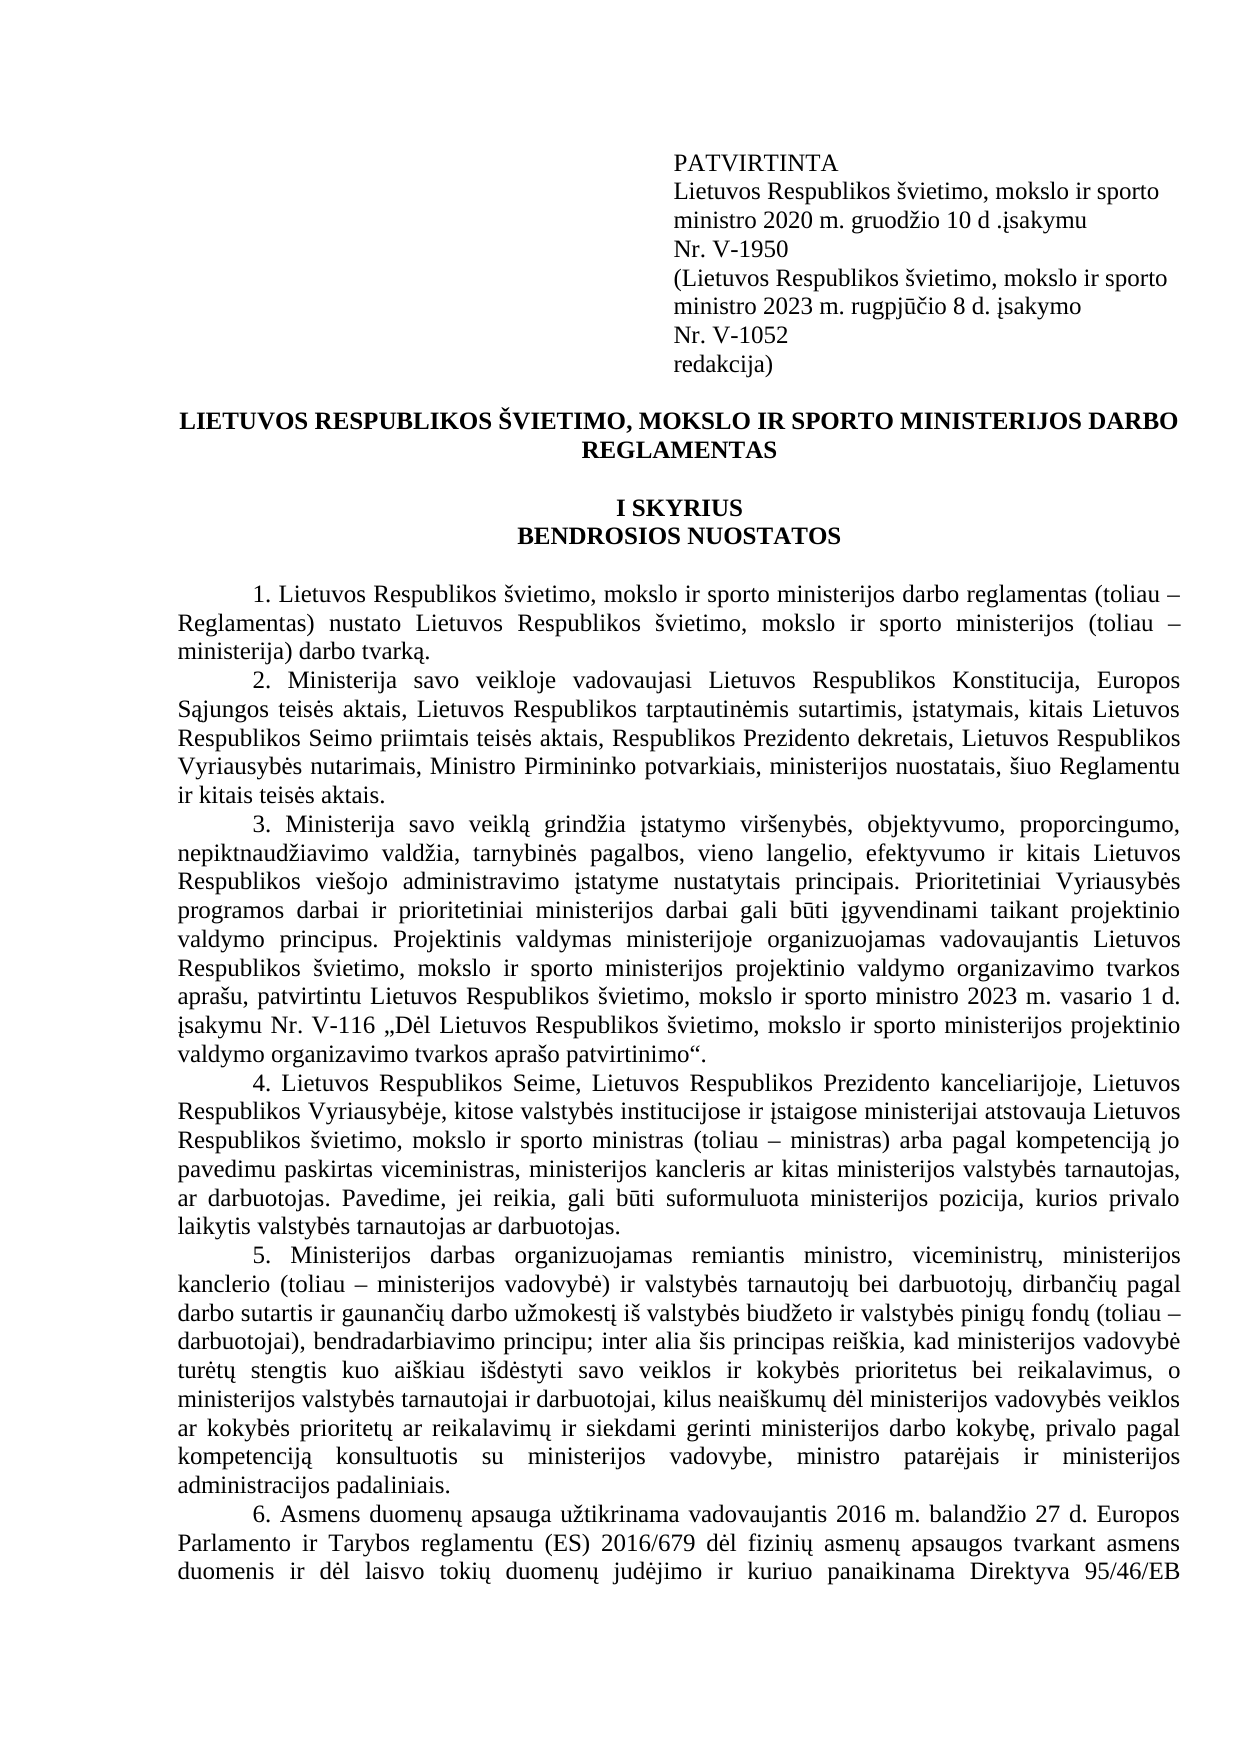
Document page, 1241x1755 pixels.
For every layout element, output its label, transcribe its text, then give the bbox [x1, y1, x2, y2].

text BENDROSIOS NUOSTATOS [177, 521, 1181, 550]
text 6. Asmens duomenų apsauga užtikrinama vadovaujantis 2016 m. balandžio 27 d. Europos Parlamento ir Tarybos reglamentu (ES) 2016/679 dėl fizinių asmenų apsaugos tvarkant asmens duomenis ir dėl laisvo tokių duomenų judėjimo ir kuriuo panaikinama Direktyva 95/46/EB [177, 1499, 1181, 1585]
text Lietuvos Respublikos švietimo, mokslo ir sporto [177, 176, 1181, 205]
text I SKYRIUS [177, 493, 1181, 521]
text ministro 2023 m. rugpjūčio 8 d. įsakymo [177, 291, 1181, 320]
text PATVIRTINTA [177, 148, 1181, 176]
text 3. Ministerija savo veiklą grindžia įstatymo viršenybės, objektyvumo, proporcingumo, nepiktnaudžiavimo valdžia, tarnybinės pagalbos, vieno langelio, efektyvumo ir kitais Lietuvos Respublikos viešojo administravimo įstatyme nustatytais principais. Prioritetiniai Vyriausybės programos darbai ir prioritetiniai ministerijos darbai gali būti įgyvendinami taikant projektinio valdymo principus. Projektinis valdymas ministerijoje organizuojamas vadovaujantis Lietuvos Respublikos švietimo, mokslo ir sporto ministerijos projektinio valdymo organizavimo tvarkos aprašu, patvirtintu Lietuvos Respublikos švietimo, mokslo ir sporto ministro 2023 m. vasario 1 d. įsakymu Nr. V-116 „Dėl Lietuvos Respublikos švietimo, mokslo ir sporto ministerijos projektinio valdymo organizavimo tvarkos aprašo patvirtinimo“. [177, 809, 1181, 1068]
text Nr. V-1950 [177, 234, 1181, 263]
text 1. Lietuvos Respublikos švietimo, mokslo ir sporto ministerijos darbo reglamentas (toliau – Reglamentas) nustato Lietuvos Respublikos švietimo, mokslo ir sporto ministerijos (toliau – ministerija) darbo tvarką. [177, 579, 1181, 665]
text 4. Lietuvos Respublikos Seime, Lietuvos Respublikos Prezidento kanceliarijoje, Lietuvos Respublikos Vyriausybėje, kitose valstybės institucijose ir įstaigose ministerijai atstovauja Lietuvos Respublikos švietimo, mokslo ir sporto ministras (toliau – ministras) arba pagal kompetenciją jo pavedimu paskirtas viceministras, ministerijos kancleris ar kitas ministerijos valstybės tarnautojas, ar darbuotojas. Pavedime, jei reikia, gali būti suformuluota ministerijos pozicija, kurios privalo laikytis valstybės tarnautojas ar darbuotojas. [177, 1068, 1181, 1240]
text 2. Ministerija savo veikloje vadovaujasi Lietuvos Respublikos Konstitucija, Europos Sąjungos teisės aktais, Lietuvos Respublikos tarptautinėmis sutartimis, įstatymais, kitais Lietuvos Respublikos Seimo priimtais teisės aktais, Respublikos Prezidento dekretais, Lietuvos Respublikos Vyriausybės nutarimais, Ministro Pirmininko potvarkiais, ministerijos nuostatais, šiuo Reglamentu ir kitais teisės aktais. [177, 665, 1181, 809]
text (Lietuvos Respublikos švietimo, mokslo ir sporto [177, 263, 1181, 291]
text ministro 2020 m. gruodžio 10 d .įsakymu [177, 205, 1181, 234]
text LIETUVOS RESPUBLIKOS ŠVIETIMO, MOKSLO IR SPORTO MINISTERIJOS DARBO REGLAMENTAS [177, 406, 1181, 464]
text redakcija) [177, 349, 1181, 378]
text 5. Ministerijos darbas organizuojamas remiantis ministro, viceministrų, ministerijos kanclerio (toliau – ministerijos vadovybė) ir valstybės tarnautojų bei darbuotojų, dirbančių pagal darbo sutartis ir gaunančių darbo užmokestį iš valstybės biudžeto ir valstybės pinigų fondų (toliau – darbuotojai), bendradarbiavimo principu; inter alia šis principas reiškia, kad ministerijos vadovybė turėtų stengtis kuo aiškiau išdėstyti savo veiklos ir kokybės prioritetus bei reikalavimus, o ministerijos valstybės tarnautojai ir darbuotojai, kilus neaiškumų dėl ministerijos vadovybės veiklos ar kokybės prioritetų ar reikalavimų ir siekdami gerinti ministerijos darbo kokybę, privalo pagal kompetenciją konsultuotis su ministerijos vadovybe, ministro patarėjais ir ministerijos administracijos padaliniais. [177, 1240, 1181, 1499]
text Nr. V-1052 [177, 320, 1181, 349]
